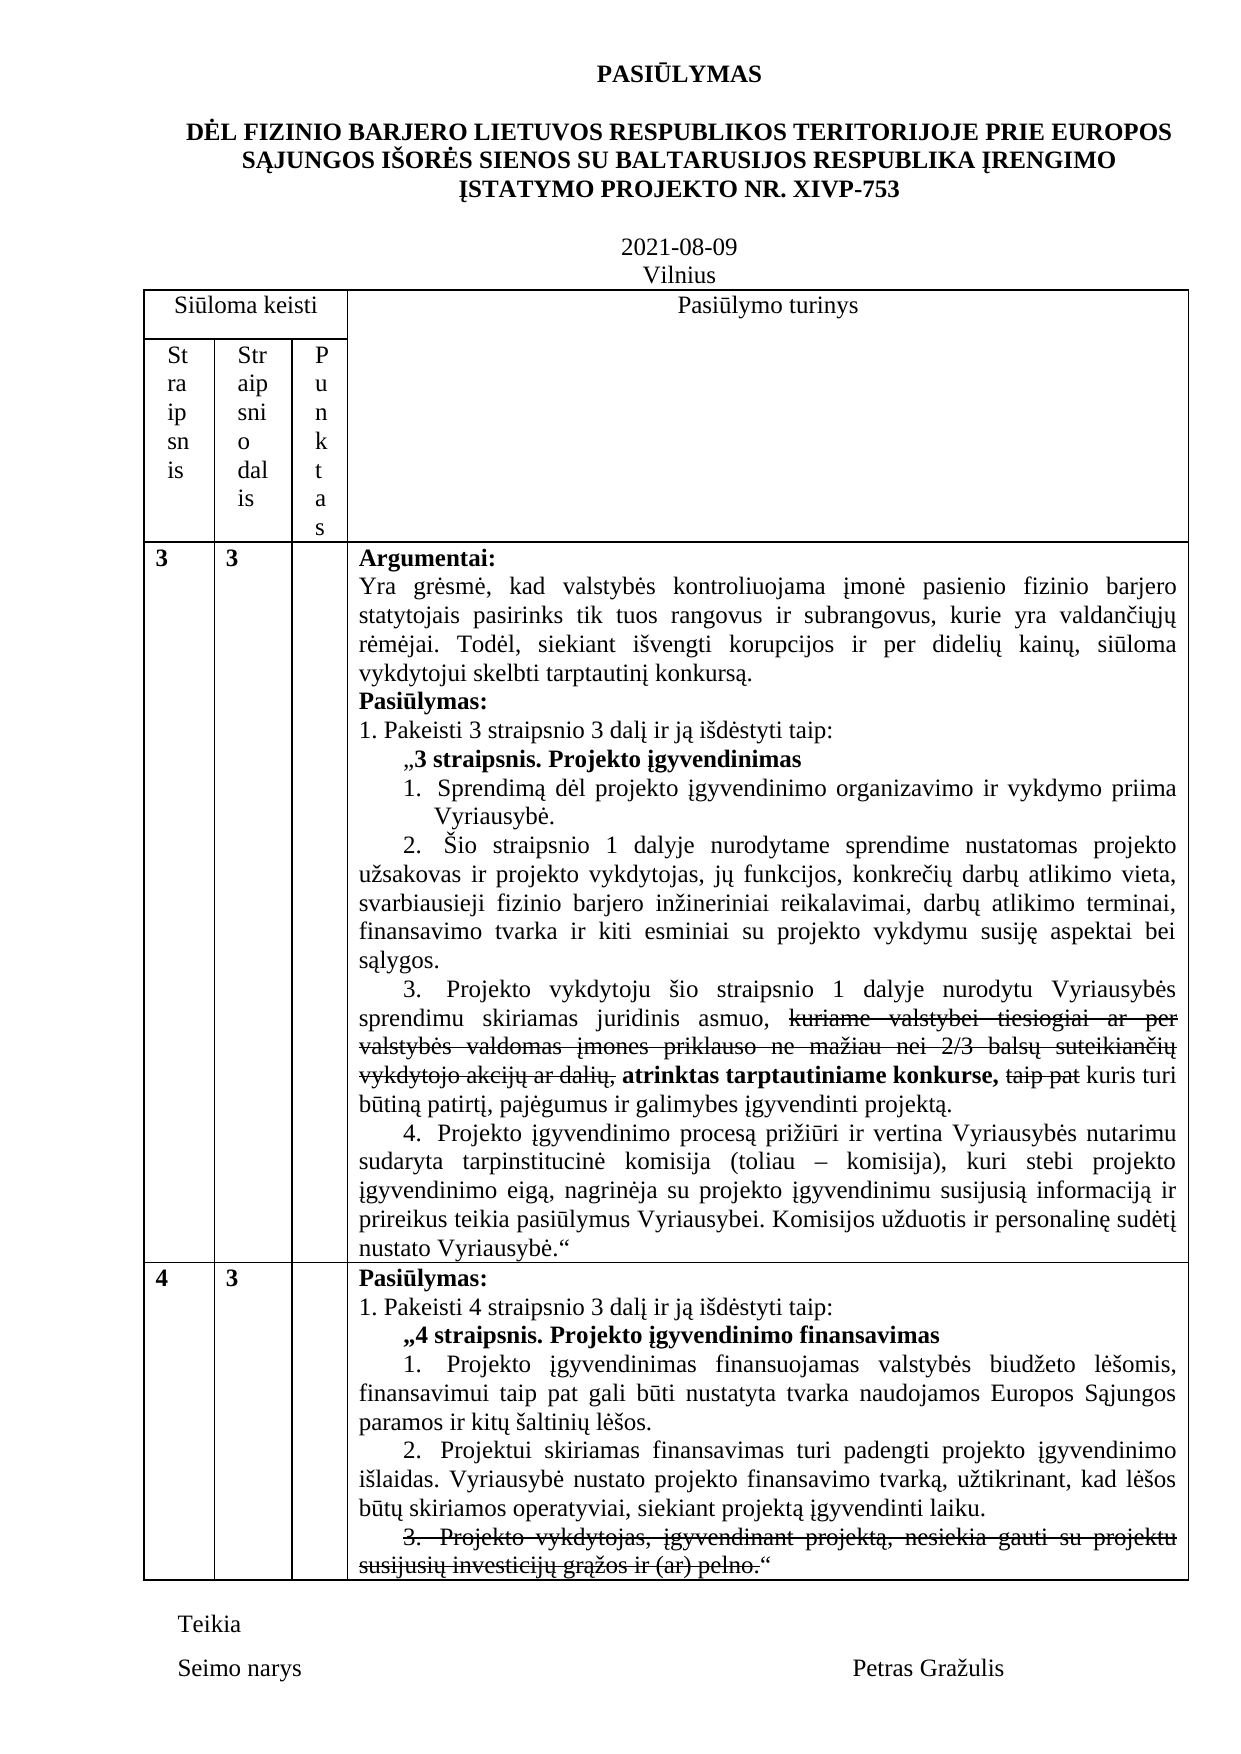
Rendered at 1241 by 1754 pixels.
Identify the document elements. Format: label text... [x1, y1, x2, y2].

table_cell Pasiūlymas: 1. Pakeisti 4 straipsnio 3 dalį ir ją išdėstyti taip: „4 straipsnis. Projekto įgyvendinimo finansavimas 1. Projekto įgyvendinimas finansuojamas valstybės biudžeto lėšomis, finansavimui taip pat gali būti nustatyta tvarka naudojamos Europos Sąjungos paramos ir kitų šaltinių lėšos. 2. Projektui skiriamas finansavimas turi padengti projekto įgyvendinimo išlaidas. Vyriausybė nustato projekto finansavimo tvarką, užtikrinant, kad lėšos būtų skiriamos operatyviai, siekiant projektą įgyvendinti laiku. 3. Projekto vykdytojas, įgyvendinant projektą, nesiekia gauti su projektu susijusių investicijų grąžos ir (ar) pelno.“ [348, 1263, 1188, 1579]
table_cell Punktas [293, 340, 347, 541]
table_cell 3 [215, 543, 291, 1261]
text Vilnius [177, 260, 1181, 289]
text Teikia [177, 1609, 1181, 1638]
text PASIŪLYMAS [177, 59, 1181, 88]
table_cell [293, 543, 347, 1261]
table_cell 4 [145, 1263, 214, 1579]
text 2021-08-09 [177, 232, 1181, 260]
text DĖL FIZINIO BARJERO LIETUVOS RESPUBLIKOS TERITORIJOJE PRIE EUROPOS SĄJUNGOS IŠORĖS SIENOS SU BALTARUSIJOS RESPUBLIKA ĮRENGIMO ĮSTATYMO PROJEKTO NR. XIVP-753 [177, 117, 1181, 203]
text Seimo narys Petras Gražulis [177, 1653, 1181, 1681]
table_cell 3 [145, 543, 214, 1261]
table_header Siūloma keisti [145, 291, 347, 338]
table_cell 3 [215, 1263, 291, 1579]
table_cell Argumentai: Yra grėsmė, kad valstybės kontroliuojama įmonė pasienio fizinio barjero statytojais pasirinks tik tuos rangovus ir subrangovus, kurie yra valdančiųjų rėmėjai. Todėl, siekiant išvengti korupcijos ir per didelių kainų, siūloma vykdytojui skelbti tarptautinį konkursą. Pasiūlymas: 1. Pakeisti 3 straipsnio 3 dalį ir ją išdėstyti taip: „3 straipsnis. Projekto įgyvendinimas 1. Sprendimą dėl projekto įgyvendinimo organizavimo ir vykdymo priima Vyriausybė. 2. Šio straipsnio 1 dalyje nurodytame sprendime nustatomas projekto užsakovas ir projekto vykdytojas, jų funkcijos, konkrečių darbų atlikimo vieta, svarbiausieji fizinio barjero inžineriniai reikalavimai, darbų atlikimo terminai, finansavimo tvarka ir kiti esminiai su projekto vykdymu susiję aspektai bei sąlygos. 3. Projekto vykdytoju šio straipsnio 1 dalyje nurodytu Vyriausybės sprendimu skiriamas juridinis asmuo, kuriame valstybei tiesiogiai ar per valstybės valdomas įmones priklauso ne mažiau nei 2/3 balsų suteikiančių vykdytojo akcijų ar dalių, atrinktas tarptautiniame konkurse, taip pat kuris turi būtiną patirtį, pajėgumus ir galimybes įgyvendinti projektą. 4. Projekto įgyvendinimo procesą prižiūri ir vertina Vyriausybės nutarimu sudaryta tarpinstitucinė komisija (toliau – komisija), kuri stebi projekto įgyvendinimo eigą, nagrinėja su projekto įgyvendinimu susijusią informaciją ir prireikus teikia pasiūlymus Vyriausybei. Komisijos užduotis ir personalinę sudėtį nustato Vyriausybė.“ [348, 543, 1188, 1261]
table_cell Straipsnio dalis [215, 340, 291, 541]
table_cell Straipsnis [145, 340, 214, 541]
table_header Pasiūlymo turinys [348, 291, 1188, 541]
table_cell [293, 1263, 347, 1579]
